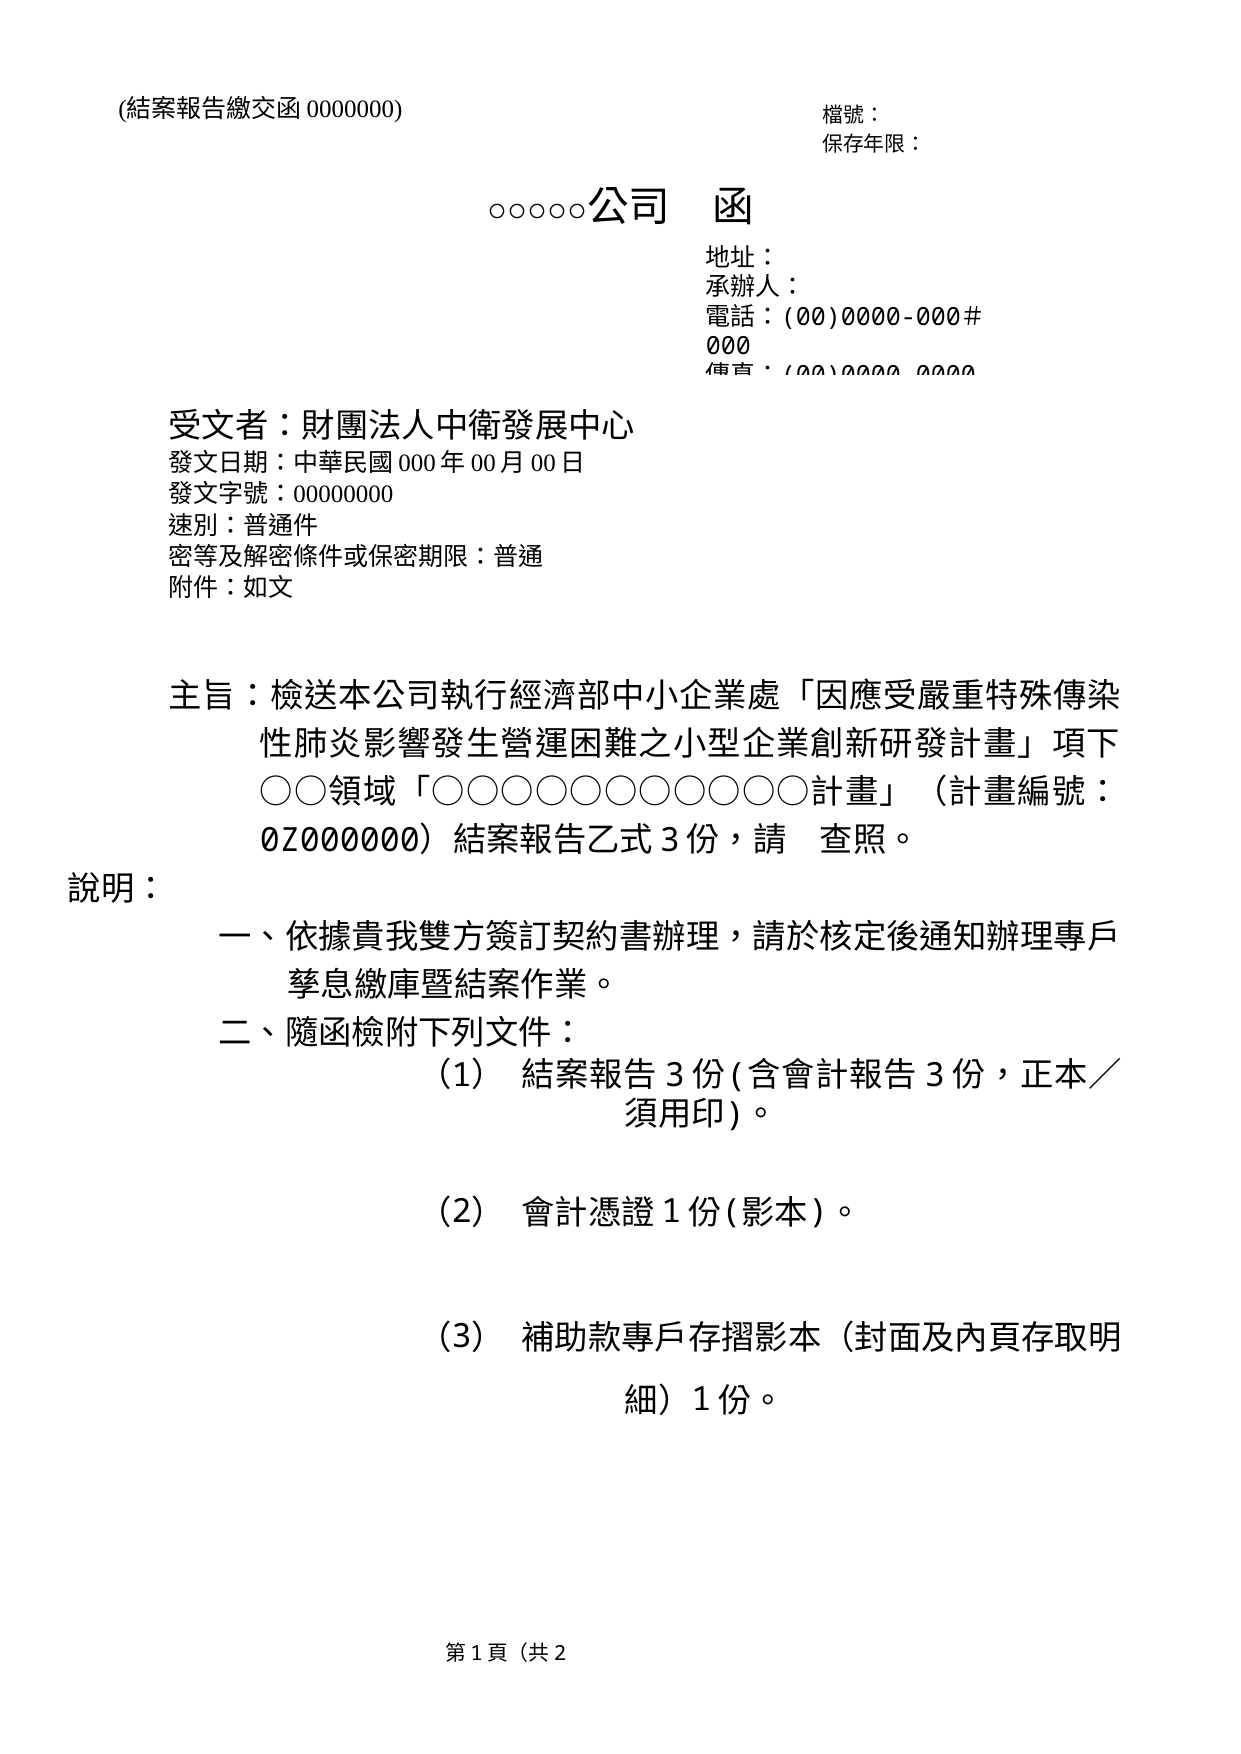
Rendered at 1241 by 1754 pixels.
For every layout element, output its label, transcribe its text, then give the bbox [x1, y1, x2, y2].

list 補助款專戶存摺影本（封面及內頁存取明細）1份。 [418, 1293, 1122, 1418]
text ○○○○○公司 函 [118, 168, 1122, 235]
text 密等及解密條件或保密期限：普通 [168, 540, 1122, 572]
list 依據貴我雙方簽訂契約書辦理，請於核定後通知辦理專戶孳息繳庫暨結案作業。 [218, 910, 1122, 1006]
text 傳真：(00)0000-0000 [706, 360, 993, 374]
text 主旨：檢送本公司執行經濟部中小企業處「因應受嚴重特殊傳染性肺炎影響發生營運困難之小型企業創新研發計畫」項下○○領域「○○○○○○○○○○○計畫」（計畫編號：0Z000000）結案報告乙式3份，請 查照。 [168, 668, 1122, 861]
text 地址： [706, 243, 993, 272]
list 會計憑證1份(影本)。 [418, 1168, 1122, 1231]
text 受文者：財團法人中衛發展中心 [168, 398, 1122, 447]
list 隨函檢附下列文件： [218, 1006, 1122, 1054]
text 承辦人： [706, 272, 993, 302]
text 發文字號：00000000 [168, 478, 1122, 509]
text 說明： [68, 861, 1122, 910]
list 結案報告3份(含會計報告3份，正本／須用印)。 [418, 1054, 1122, 1133]
text 速別：普通件 [168, 509, 1122, 540]
text 電話：(00)0000-000＃000 [706, 302, 993, 360]
text 附件：如文 [168, 572, 1122, 603]
text 發文日期：中華民國000年00月00日 [168, 447, 1122, 478]
